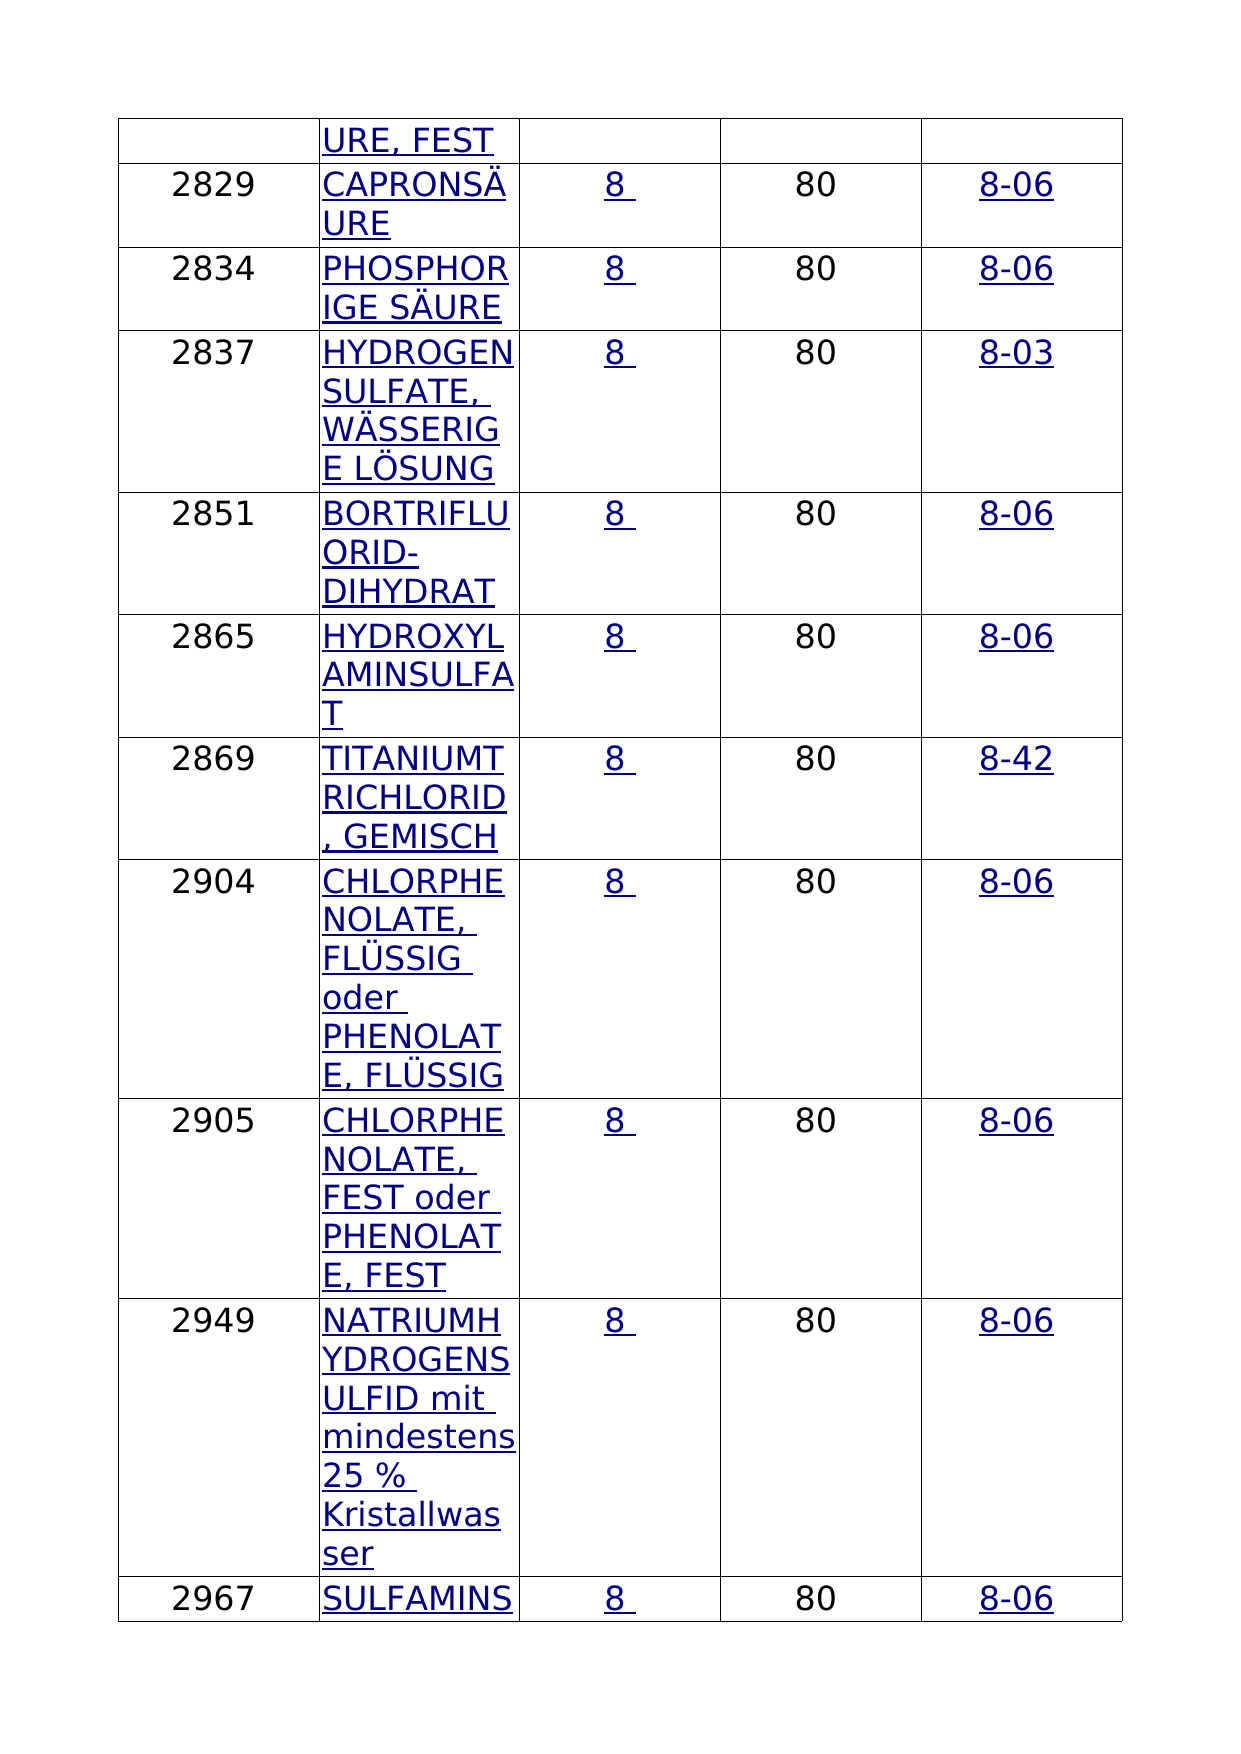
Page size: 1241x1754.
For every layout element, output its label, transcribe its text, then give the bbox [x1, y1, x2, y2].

table_cell NATRIUMHYDROGENSULFID mit mindestens 25 % Kristallwasser [320, 1299, 519, 1576]
table_cell 80 [721, 1577, 921, 1621]
table_cell 8-06 [922, 1299, 1122, 1576]
table_cell BORTRIFLUORID-DIHYDRAT [320, 493, 519, 614]
table_cell 80 [721, 615, 921, 737]
table_cell HYDROXYLAMINSULFAT [320, 615, 519, 737]
table_cell 8 [520, 164, 720, 247]
table_cell 8-06 [922, 615, 1122, 737]
table_cell 80 [721, 1099, 921, 1298]
table_cell 80 [721, 248, 921, 330]
table_cell 2834 [119, 248, 319, 330]
table_cell HYDROGENSULFATE, WÄSSERIGE LÖSUNG [320, 331, 519, 492]
table_cell 8-06 [922, 493, 1122, 614]
table_cell PHOSPHORIGE SÄURE [320, 248, 519, 330]
table_cell 80 [721, 164, 921, 247]
table_cell SULFAMINS [320, 1577, 519, 1621]
table_cell 8 [520, 615, 720, 737]
table_cell 8 [520, 860, 720, 1098]
table_cell URE, FEST [320, 119, 519, 163]
table_cell 8 [520, 738, 720, 859]
table_cell [119, 119, 319, 163]
table_cell 8-42 [922, 738, 1122, 859]
table_cell 8 [520, 1577, 720, 1621]
table_cell 80 [721, 1299, 921, 1576]
table_cell 2904 [119, 860, 319, 1098]
table_cell 2905 [119, 1099, 319, 1298]
table_cell 8 [520, 1299, 720, 1576]
table_cell TITANIUMTRICHLORID, GEMISCH [320, 738, 519, 859]
table_cell 2837 [119, 331, 319, 492]
table_cell 2865 [119, 615, 319, 737]
table_cell 8-06 [922, 860, 1122, 1098]
table_cell 2967 [119, 1577, 319, 1621]
table_cell 80 [721, 860, 921, 1098]
table_cell 8-06 [922, 1577, 1122, 1621]
table_cell 2869 [119, 738, 319, 859]
table_cell 80 [721, 738, 921, 859]
table_cell 8-03 [922, 331, 1122, 492]
table_cell 8 [520, 331, 720, 492]
table_cell 2829 [119, 164, 319, 247]
table_cell 8 [520, 248, 720, 330]
table_cell CHLORPHENOLATE, FEST oder PHENOLATE, FEST [320, 1099, 519, 1298]
table_cell [520, 119, 720, 163]
table_cell 8 [520, 493, 720, 614]
table_cell CHLORPHENOLATE, FLÜSSIG oder PHENOLATE, FLÜSSIG [320, 860, 519, 1098]
table_cell 8-06 [922, 164, 1122, 247]
table_cell 8-06 [922, 1099, 1122, 1298]
table_cell CAPRONSÄURE [320, 164, 519, 247]
table_cell [922, 119, 1122, 163]
table_cell 2949 [119, 1299, 319, 1576]
table_cell 8-06 [922, 248, 1122, 330]
table_cell [721, 119, 921, 163]
table_cell 2851 [119, 493, 319, 614]
table_cell 8 [520, 1099, 720, 1298]
table_cell 80 [721, 331, 921, 492]
table_cell 80 [721, 493, 921, 614]
